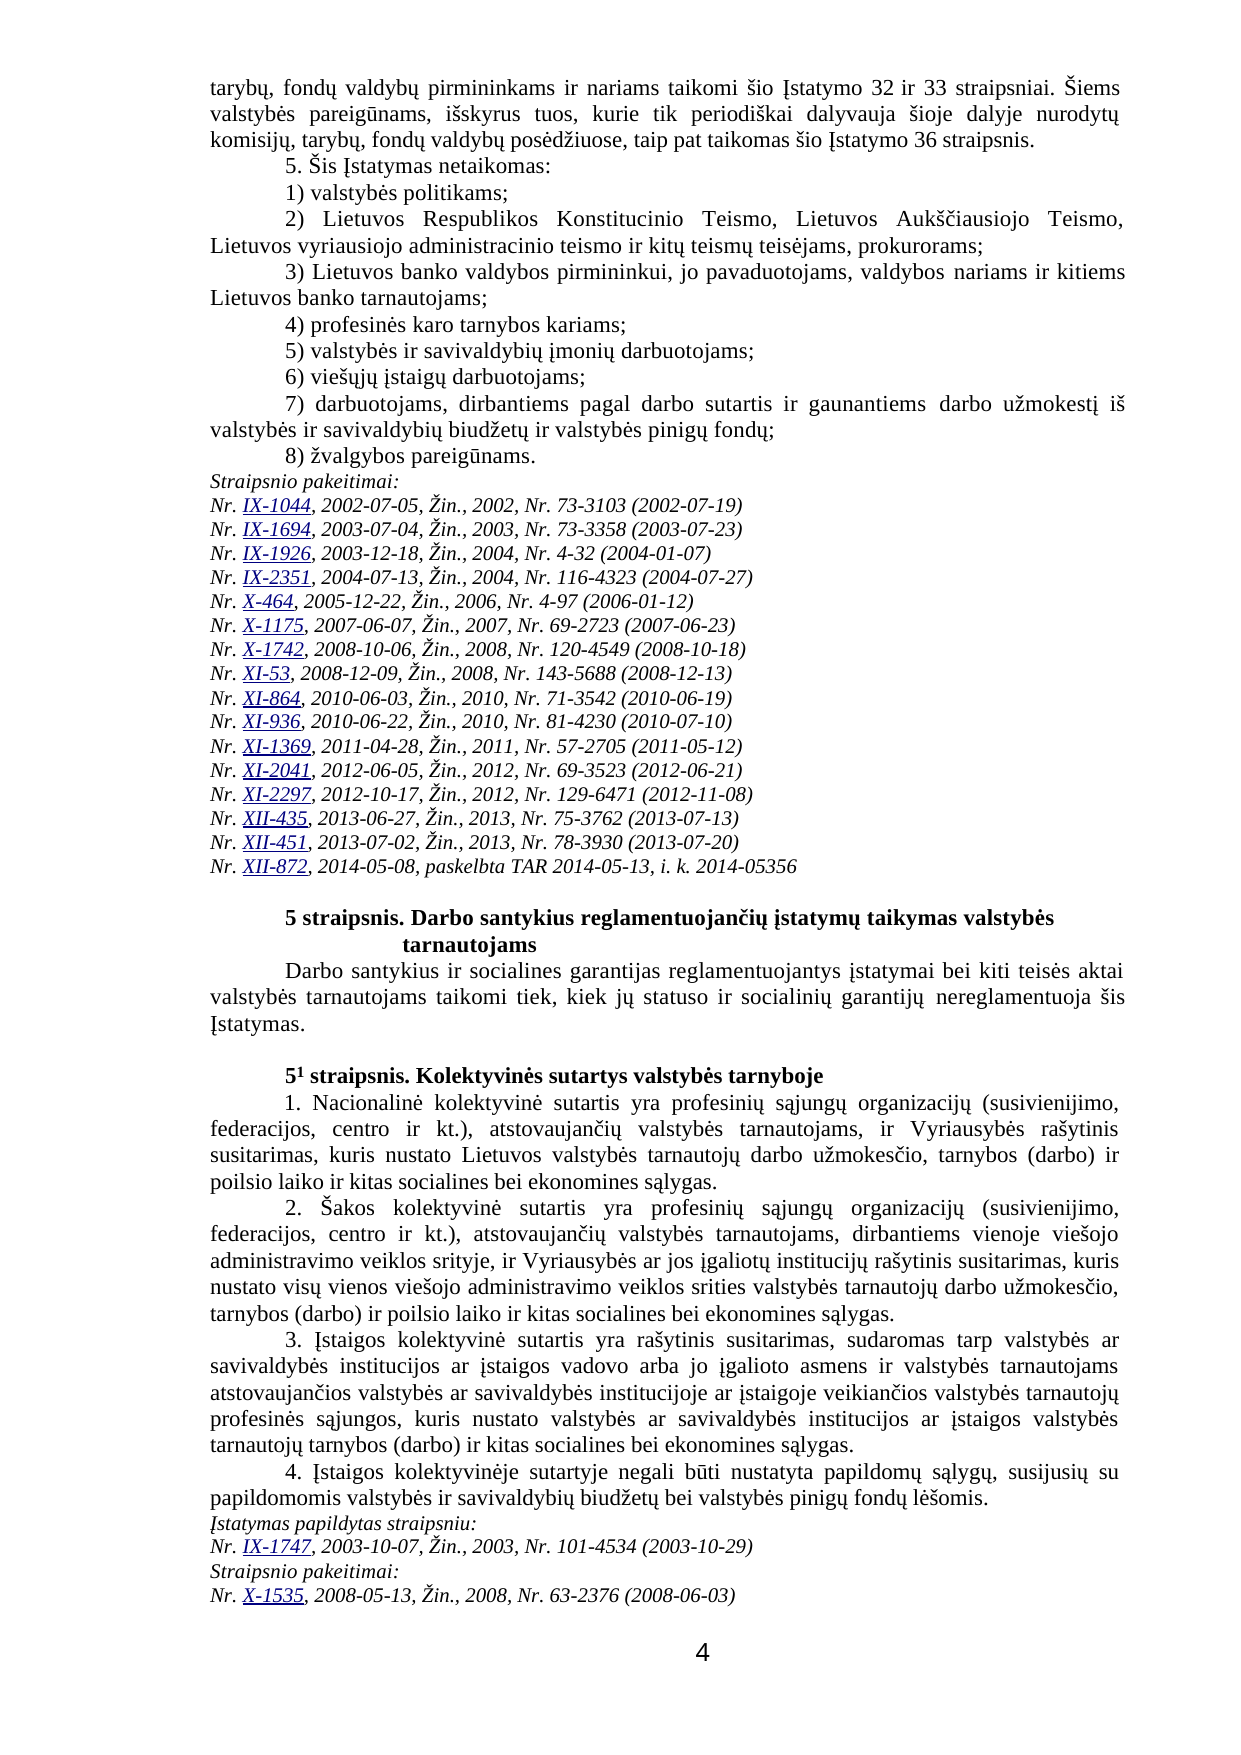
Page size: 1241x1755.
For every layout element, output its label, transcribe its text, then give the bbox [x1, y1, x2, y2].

text Darbo santykius ir socialines garantijas reglamentuojantys įstatymai bei kiti teisės aktai valstybės tarnautojams taikomi tiek, kiek jų statuso ir socialinių garantijų nereglamentuoja šis Įstatymas. [210, 957, 1126, 1036]
text 5 straipsnis. Darbo santykius reglamentuojančių įstatymų taikymas valstybės [285, 904, 1126, 931]
text 4) profesinės karo tarnybos kariams; [210, 311, 1126, 337]
text tarnautojams [402, 931, 1126, 957]
text Nr. XII-435, 2013-06-27, Žin., 2013, Nr. 75-3762 (2013-07-13) [210, 806, 1120, 830]
text 4. Įstaigos kolektyvinėje sutartyje negali būti nustatyta papildomų sąlygų, susijusių su papildomomis valstybės ir savivaldybių biudžetų bei valstybės pinigų fondų lėšomis. [210, 1458, 1120, 1510]
text Nr. XI-2297, 2012-10-17, Žin., 2012, Nr. 129-6471 (2012-11-08) [210, 782, 1120, 806]
text Nr. IX-2351, 2004-07-13, Žin., 2004, Nr. 116-4323 (2004-07-27) [210, 565, 1120, 589]
text Nr. IX-1926, 2003-12-18, Žin., 2004, Nr. 4-32 (2004-01-07) [210, 541, 1120, 565]
text Nr. X-1742, 2008-10-06, Žin., 2008, Nr. 120-4549 (2008-10-18) [210, 637, 1120, 661]
text 3) Lietuvos banko valdybos pirmininkui, jo pavaduotojams, valdybos nariams ir kitiems Lietuvos banko tarnautojams; [210, 258, 1126, 311]
text 6) viešųjų įstaigų darbuotojams; [210, 363, 1126, 390]
text Straipsnio pakeitimai: [210, 469, 1126, 493]
text Nr. IX-1694, 2003-07-04, Žin., 2003, Nr. 73-3358 (2003-07-23) [210, 517, 1120, 541]
text 7) darbuotojams, dirbantiems pagal darbo sutartis ir gaunantiems darbo užmokestį iš valstybės ir savivaldybių biudžetų ir valstybės pinigų fondų; [210, 390, 1126, 442]
text Nr. X-1535, 2008-05-13, Žin., 2008, Nr. 63-2376 (2008-06-03) [210, 1583, 1120, 1607]
text Nr. IX-1044, 2002-07-05, Žin., 2002, Nr. 73-3103 (2002-07-19) [210, 493, 1126, 517]
text 2) Lietuvos Respublikos Konstitucinio Teismo, Lietuvos Aukščiausiojo Teismo, Lietuvos vyriausiojo administracinio teismo ir kitų teismų teisėjams, prokurorams; [210, 205, 1126, 258]
text Įstatymas papildytas straipsniu: [210, 1510, 1126, 1534]
text Nr. XII-451, 2013-07-02, Žin., 2013, Nr. 78-3930 (2013-07-20) [210, 830, 1120, 854]
text 1) valstybės politikams; [210, 179, 1126, 205]
text tarybų, fondų valdybų pirmininkams ir nariams taikomi šio Įstatymo 32 ir 33 straipsniai. Šiems valstybės pareigūnams, išskyrus tuos, kurie tik periodiškai dalyvauja šioje dalyje nurodytų komisijų, tarybų, fondų valdybų posėdžiuose, taip pat taikomas šio Įstatymo 36 straipsnis. [210, 73, 1120, 153]
text 5) valstybės ir savivaldybių įmonių darbuotojams; [210, 337, 1126, 363]
text 5. Šis Įstatymas netaikomas: [210, 153, 1126, 179]
text Straipsnio pakeitimai: [210, 1558, 1126, 1583]
text Nr. X-464, 2005-12-22, Žin., 2006, Nr. 4-97 (2006-01-12) [210, 589, 1120, 613]
text Nr. XI-1369, 2011-04-28, Žin., 2011, Nr. 57-2705 (2011-05-12) [210, 733, 1120, 758]
text 3. Įstaigos kolektyvinė sutartis yra rašytinis susitarimas, sudaromas tarp valstybės ar savivaldybės institucijos ar įstaigos vadovo arba jo įgalioto asmens ir valstybės tarnautojams atstovaujančios valstybės ar savivaldybės institucijoje ar įstaigoje veikiančios valstybės tarnautojų profesinės sąjungos, kuris nustato valstybės ar savivaldybės institucijos ar įstaigos valstybės tarnautojų tarnybos (darbo) ir kitas socialines bei ekonomines sąlygas. [210, 1326, 1120, 1458]
text Nr. IX-1747, 2003-10-07, Žin., 2003, Nr. 101-4534 (2003-10-29) [210, 1534, 1120, 1558]
text 51 straipsnis. Kolektyvinės sutartys valstybės tarnyboje [210, 1062, 1120, 1089]
text Nr. XI-936, 2010-06-22, Žin., 2010, Nr. 81-4230 (2010-07-10) [210, 709, 1120, 733]
text Nr. X-1175, 2007-06-07, Žin., 2007, Nr. 69-2723 (2007-06-23) [210, 613, 1120, 637]
text 8) žvalgybos pareigūnams. [210, 442, 1126, 469]
text 2. Šakos kolektyvinė sutartis yra profesinių sąjungų organizacijų (susivienijimo, federacijos, centro ir kt.), atstovaujančių valstybės tarnautojams, dirbantiems vienoje viešojo administravimo veiklos srityje, ir Vyriausybės ar jos įgaliotų institucijų rašytinis susitarimas, kuris nustato visų vienos viešojo administravimo veiklos srities valstybės tarnautojų darbo užmokesčio, tarnybos (darbo) ir poilsio laiko ir kitas socialines bei ekonomines sąlygas. [210, 1194, 1120, 1326]
text Nr. XI-2041, 2012-06-05, Žin., 2012, Nr. 69-3523 (2012-06-21) [210, 758, 1120, 782]
text Nr. XII-872, 2014-05-08, paskelbta TAR 2014-05-13, i. k. 2014-05356 [210, 854, 1120, 878]
text Nr. XI-864, 2010-06-03, Žin., 2010, Nr. 71-3542 (2010-06-19) [210, 685, 1120, 709]
text Nr. XI-53, 2008-12-09, Žin., 2008, Nr. 143-5688 (2008-12-13) [210, 661, 1120, 685]
text 1. Nacionalinė kolektyvinė sutartis yra profesinių sąjungų organizacijų (susivienijimo, federacijos, centro ir kt.), atstovaujančių valstybės tarnautojams, ir Vyriausybės rašytinis susitarimas, kuris nustato Lietuvos valstybės tarnautojų darbo užmokesčio, tarnybos (darbo) ir poilsio laiko ir kitas socialines bei ekonomines sąlygas. [210, 1089, 1120, 1194]
